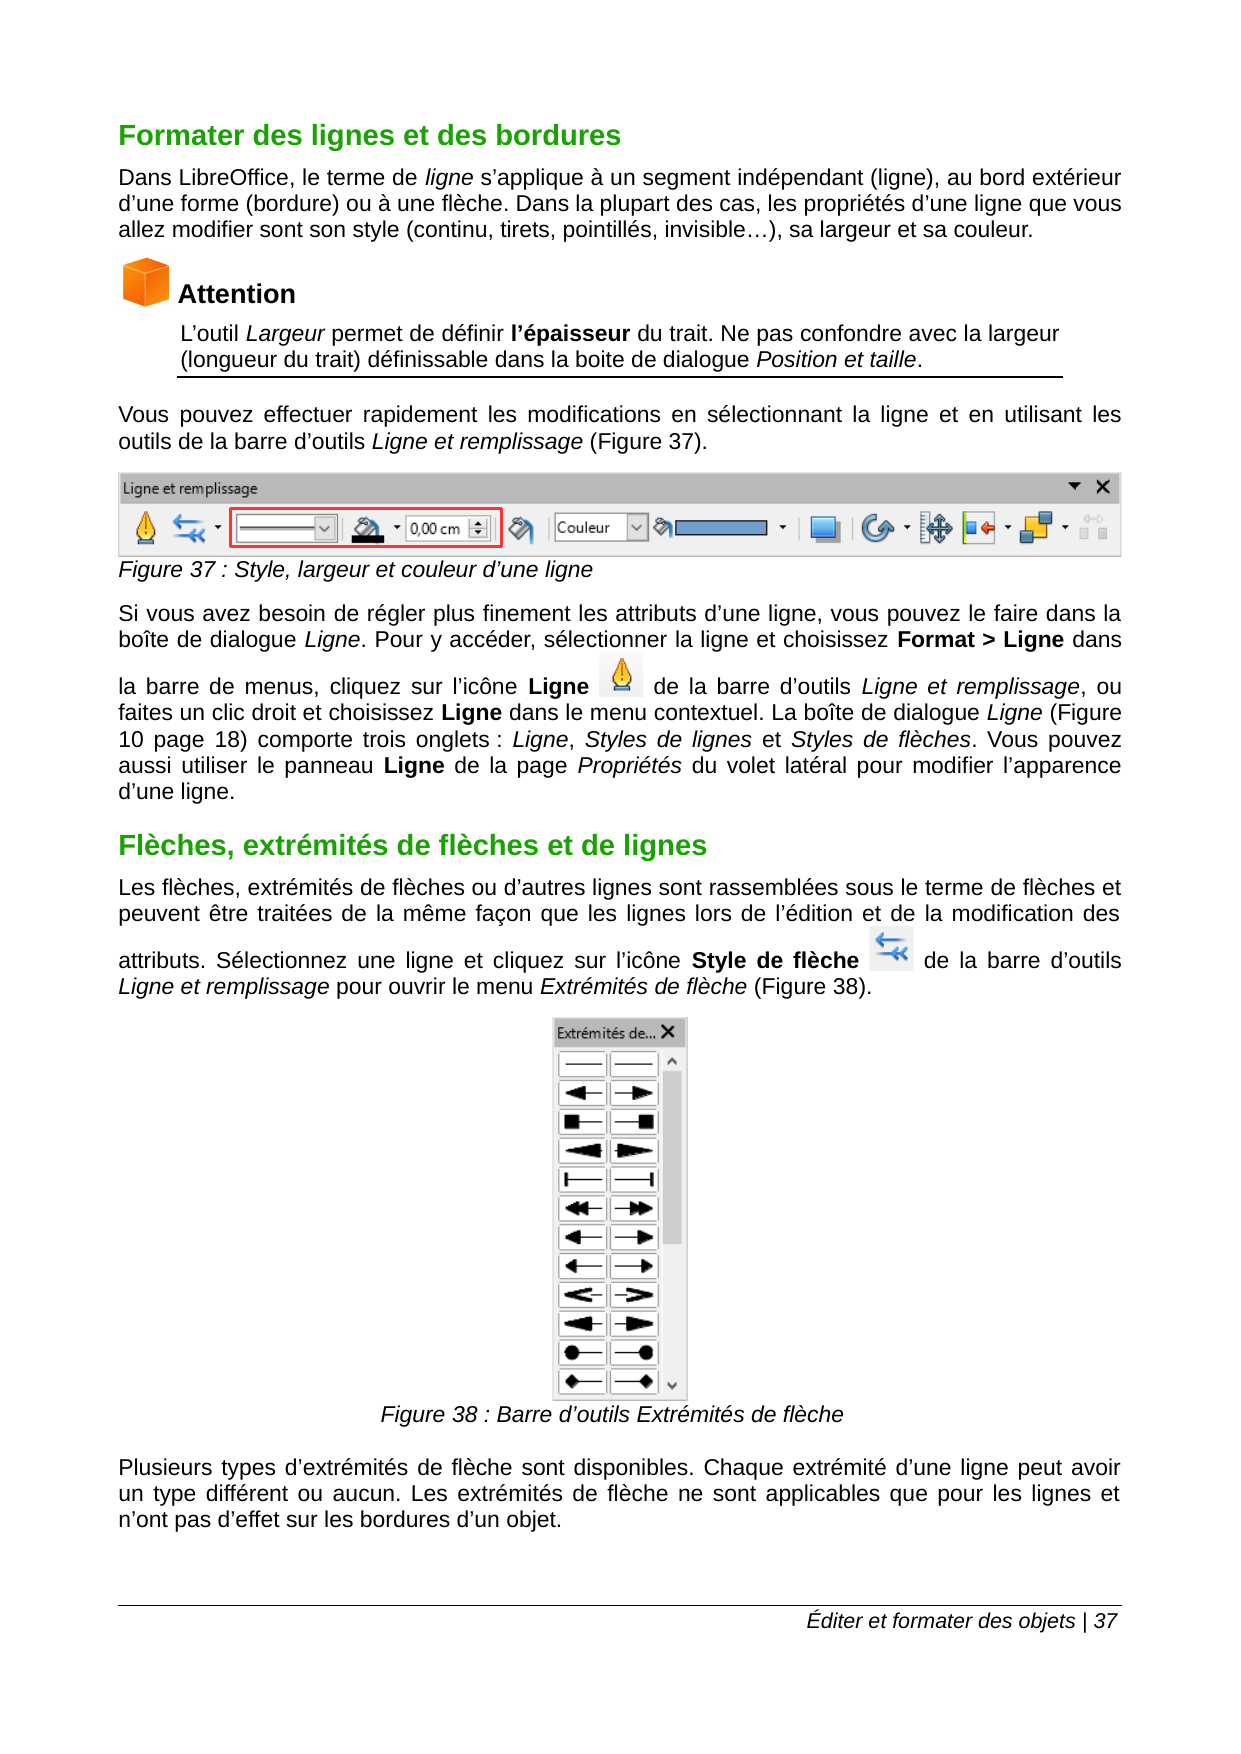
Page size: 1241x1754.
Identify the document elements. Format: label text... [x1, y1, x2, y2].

picture [552, 1017, 688, 1401]
text Figure 37 : Style, largeur et couleur d’une ligne [118, 557, 1121, 583]
picture [119, 255, 173, 309]
subtitle Flèches, extrémités de flèches et de lignes [118, 828, 1122, 862]
text Dans LibreOffice, le terme de ligne s’applique à un segment indépendant (ligne), au bord extérieur d’une forme (bordure) ou à une flèche. Dans la plupart des cas, les propriétés d’une ligne que vous allez modifier sont son style (continu, tirets, pointillés, invisible…), sa largeur et sa couleur. [118, 163, 1122, 242]
text Si vous avez besoin de régler plus finement les attributs d’une ligne, vous pouvez le faire dans la boîte de dialogue Ligne. Pour y accéder, sélectionner la ligne et choisissez Format > Ligne dans la barre de menus, cliquez sur l’icône Ligne de la barre d’outils Ligne et remplissage, ou faites un clic droit et choisissez Ligne dans le menu contextuel. La boîte de dialogue Ligne (Figure 10 page 18) comporte trois onglets : Ligne, Styles de lignes et Styles de flèches. Vous pouvez aussi utiliser le panneau Ligne de la page Propriétés du volet latéral pour modifier l’apparence d’une ligne. [118, 600, 1122, 805]
picture [869, 926, 914, 971]
text L’outil Largeur permet de définir l’épaisseur du trait. Ne pas confondre avec la largeur (longueur du trait) définissable dans la boite de dialogue Position et taille. [177, 317, 1063, 376]
text Vous pouvez effectuer rapidement les modifications en sélectionnant la ligne et en utilisant les outils de la barre d’outils Ligne et remplissage (Figure 37). [118, 401, 1122, 454]
text Les flèches, extrémités de flèches ou d’autres lignes sont rassemblées sous le terme de flèches et peuvent être traitées de la même façon que les lignes lors de l’édition et de la modification des attributs. Sélectionnez une ligne et cliquez sur l’icône Style de flèche de la barre d’outils Ligne et remplissage pour ouvrir le menu Extrémités de flèche (Figure 38). [118, 874, 1122, 999]
subtitle Attention [118, 254, 1122, 309]
text Plusieurs types d’extrémités de flèche sont disponibles. Chaque extrémité d’une ligne peut avoir un type différent ou aucun. Les extrémités de flèche ne sont applicables que pour les lignes et n’ont pas d’effet sur les bordures d’un objet. [118, 1453, 1122, 1532]
text Figure 38 : Barre d’outils Extrémités de flèche [380, 1017, 860, 1427]
subtitle Formater des lignes et des bordures [118, 118, 1122, 152]
picture [599, 652, 644, 697]
